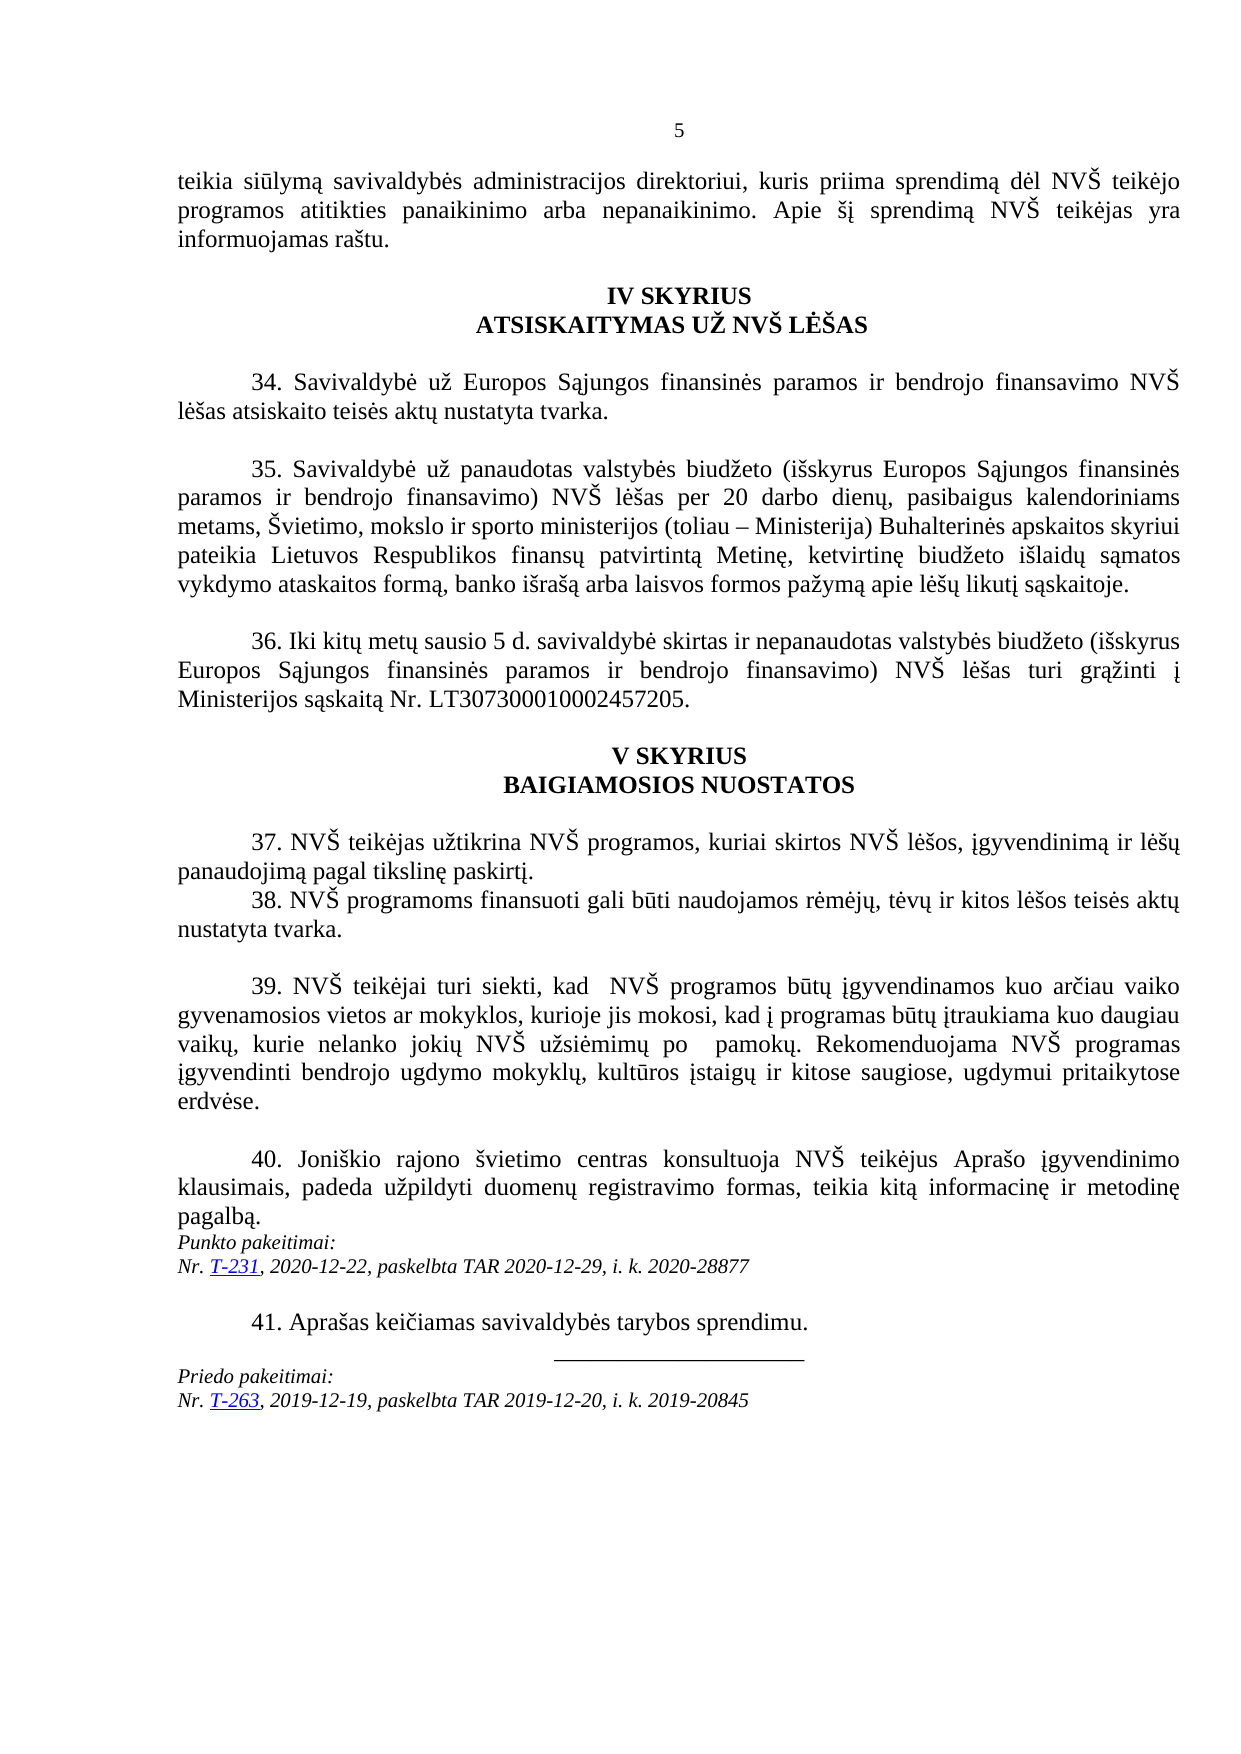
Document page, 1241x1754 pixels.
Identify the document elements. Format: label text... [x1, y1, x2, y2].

text ATSISKAITYMAS UŽ NVŠ LĖŠAS [162, 310, 1181, 339]
text Nr. T-231, 2020-12-22, paskelbta TAR 2020-12-29, i. k. 2020-28877 [177, 1254, 1181, 1278]
text 37. NVŠ teikėjas užtikrina NVŠ programos, kuriai skirtos NVŠ lėšos, įgyvendinimą ir lėšų panaudojimą pagal tikslinę paskirtį. [177, 827, 1181, 885]
text 34. Savivaldybė už Europos Sąjungos finansinės paramos ir bendrojo finansavimo NVŠ lėšas atsiskaito teisės aktų nustatyta tvarka. [177, 367, 1181, 425]
text 41. Aprašas keičiamas savivaldybės tarybos sprendimu. [177, 1307, 1181, 1336]
text 36. Iki kitų metų sausio 5 d. savivaldybė skirtas ir nepanaudotas valstybės biudžeto (išskyrus Europos Sąjungos finansinės paramos ir bendrojo finansavimo) NVŠ lėšas turi grąžinti į Ministerijos sąskaitą Nr. LT307300010002457205. [177, 626, 1181, 712]
text 40. Joniškio rajono švietimo centras konsultuoja NVŠ teikėjus Aprašo įgyvendinimo klausimais, padeda užpildyti duomenų registravimo formas, teikia kitą informacinę ir metodinę pagalbą. [177, 1144, 1181, 1230]
text Priedo pakeitimai: [177, 1364, 1181, 1388]
text ____________________ [177, 1336, 1181, 1364]
text 35. Savivaldybė už panaudotas valstybės biudžeto (išskyrus Europos Sąjungos finansinės paramos ir bendrojo finansavimo) NVŠ lėšas per 20 darbo dienų, pasibaigus kalendoriniams metams, Švietimo, mokslo ir sporto ministerijos (toliau – Ministerija) Buhalterinės apskaitos skyriui pateikia Lietuvos Respublikos finansų patvirtintą Metinę, ketvirtinę biudžeto išlaidų sąmatos vykdymo ataskaitos formą, banko išrašą arba laisvos formos pažymą apie lėšų likutį sąskaitoje. [177, 454, 1181, 597]
text V SKYRIUS [177, 741, 1181, 770]
text IV SKYRIUS [177, 281, 1181, 310]
text teikia siūlymą savivaldybės administracijos direktoriui, kuris priima sprendimą dėl NVŠ teikėjo programos atitikties panaikinimo arba nepanaikinimo. Apie šį sprendimą NVŠ teikėjas yra informuojamas raštu. [177, 166, 1181, 252]
text 38. NVŠ programoms finansuoti gali būti naudojamos rėmėjų, tėvų ir kitos lėšos teisės aktų nustatyta tvarka. [177, 885, 1181, 942]
text Nr. T-263, 2019-12-19, paskelbta TAR 2019-12-20, i. k. 2019-20845 [177, 1388, 1181, 1412]
text Punkto pakeitimai: [177, 1230, 1181, 1254]
text BAIGIAMOSIOS NUOSTATOS [177, 770, 1181, 799]
text 39. NVŠ teikėjai turi siekti, kad NVŠ programos būtų įgyvendinamos kuo arčiau vaiko gyvenamosios vietos ar mokyklos, kurioje jis mokosi, kad į programas būtų įtraukiama kuo daugiau vaikų, kurie nelanko jokių NVŠ užsiėmimų po pamokų. Rekomenduojama NVŠ programas įgyvendinti bendrojo ugdymo mokyklų, kultūros įstaigų ir kitose saugiose, ugdymui pritaikytose erdvėse. [177, 971, 1181, 1115]
